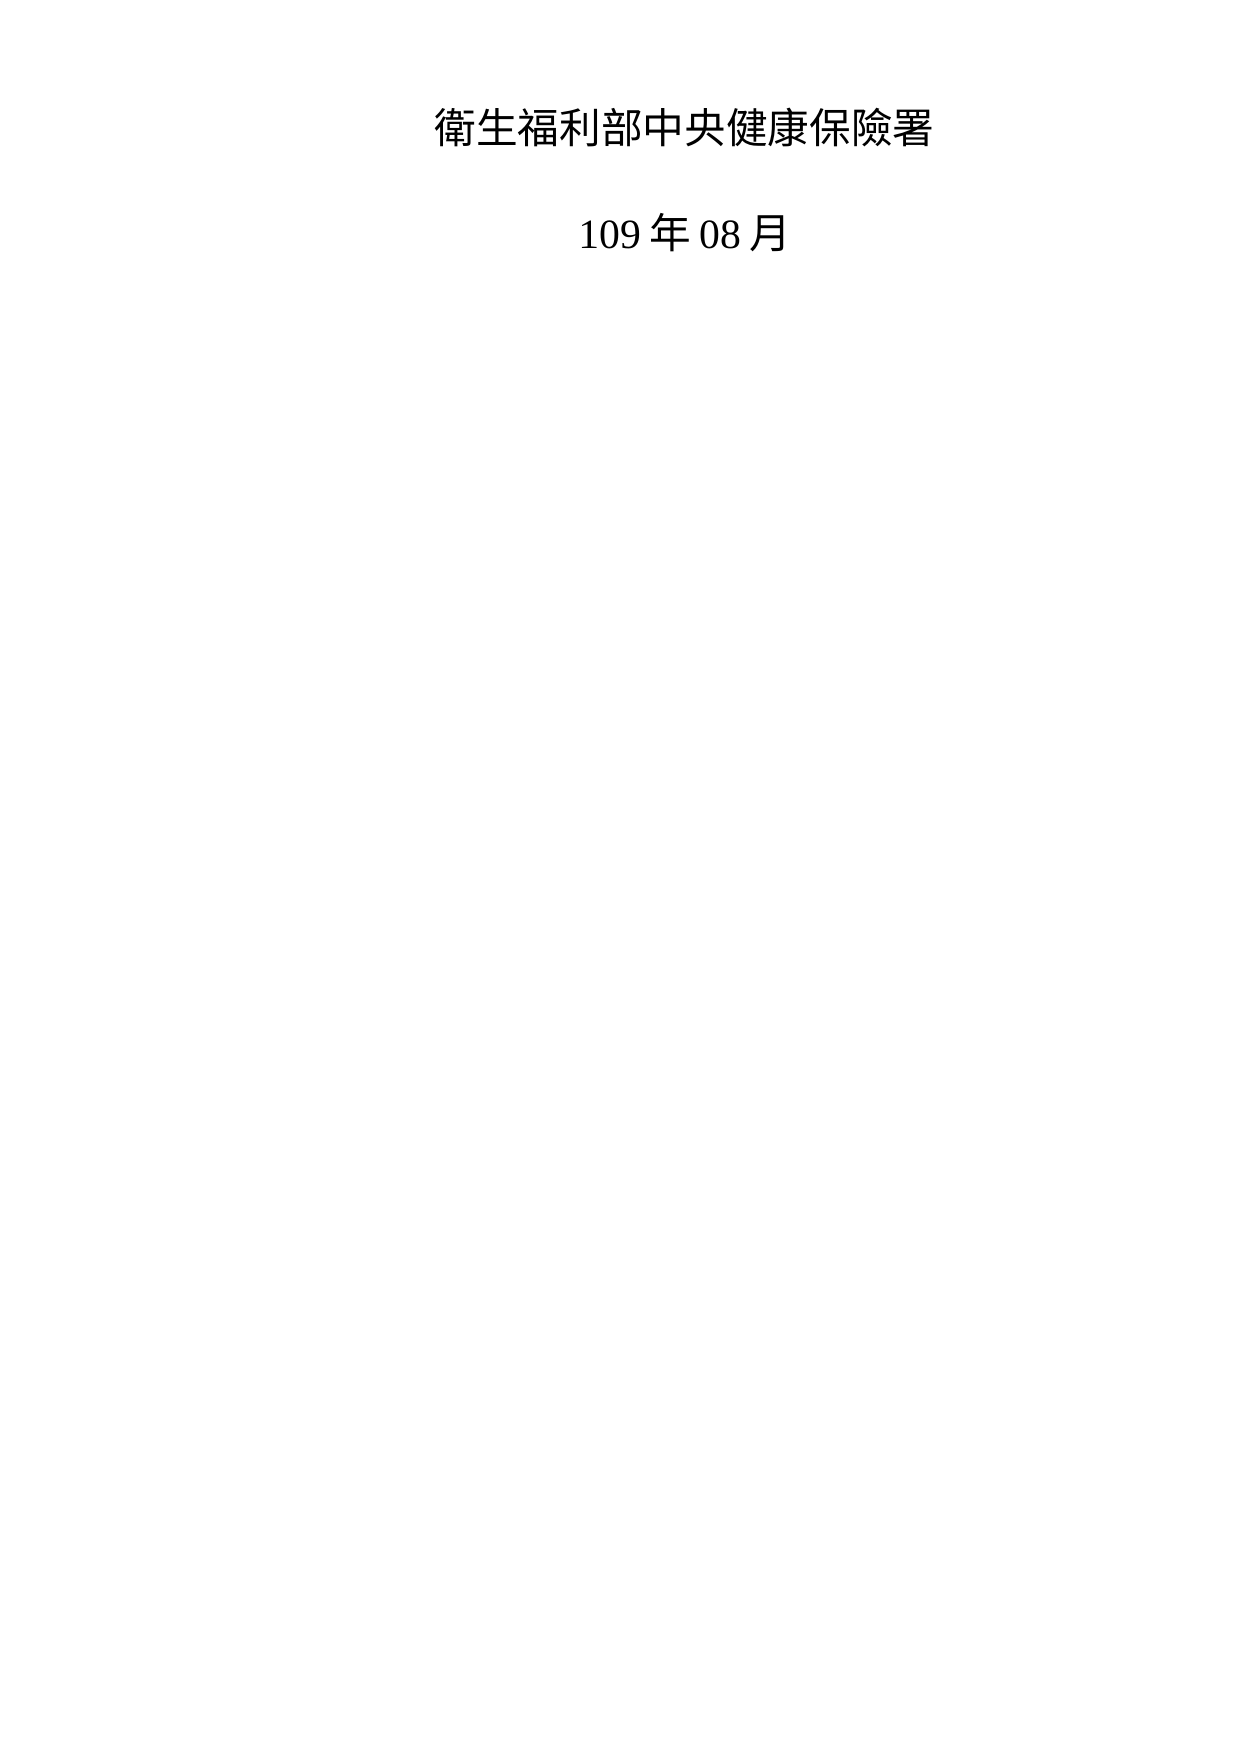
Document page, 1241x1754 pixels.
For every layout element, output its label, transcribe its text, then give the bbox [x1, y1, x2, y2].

text 衛生福利部中央健康保險署 [217, 88, 1152, 163]
text 109年08月 [217, 193, 1152, 268]
